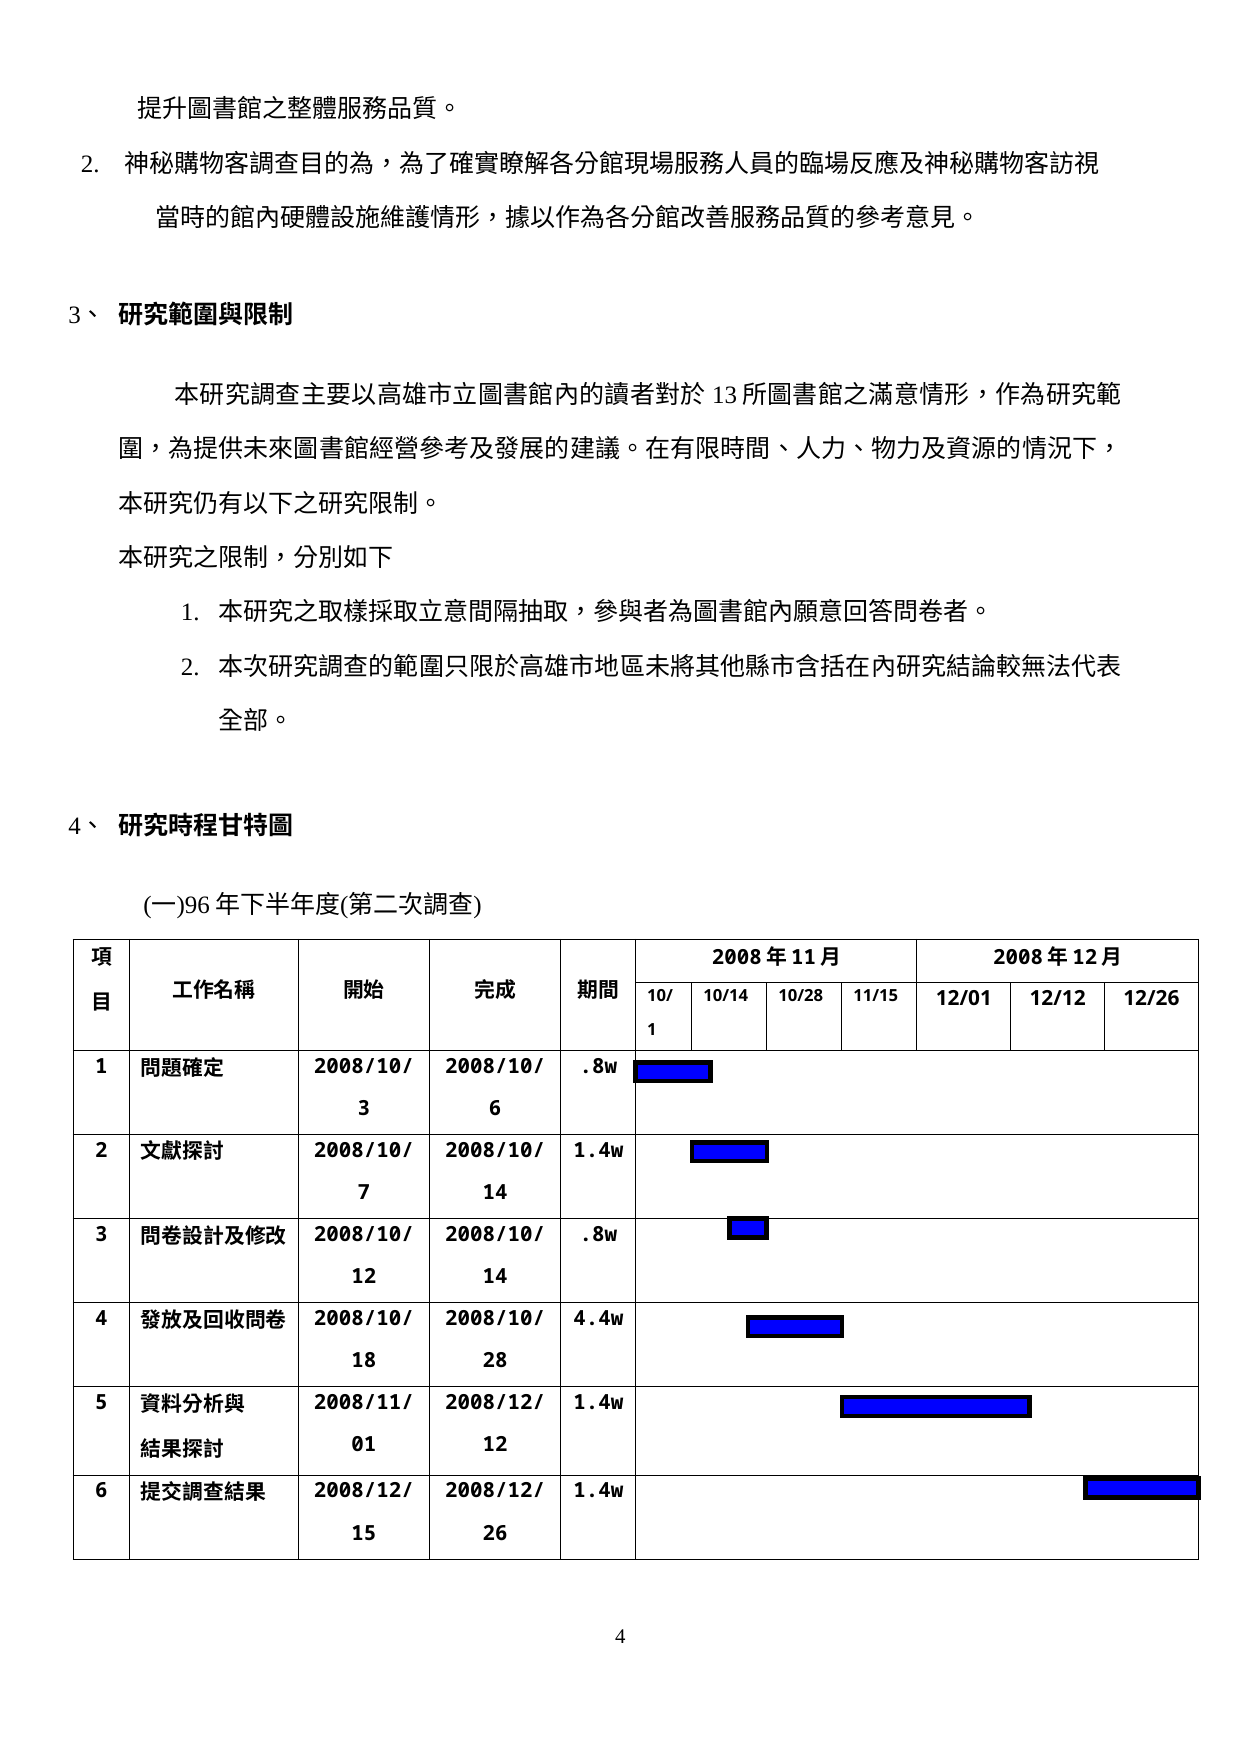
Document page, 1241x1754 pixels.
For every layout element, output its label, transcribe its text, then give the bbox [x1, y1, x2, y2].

table_header 2008年12月 [917, 940, 1198, 982]
table_cell [636, 1476, 1198, 1558]
table_cell 2008/10/3 [299, 1051, 429, 1134]
list 本次研究調查的範圍只限於高雄市地區未將其他縣市含括在內研究結論較無法代表全部。 [181, 646, 1122, 737]
table_cell 問卷設計及修改 [130, 1219, 298, 1302]
table_cell 2008/10/12 [299, 1219, 429, 1302]
table_cell 2008/12/12 [430, 1387, 560, 1474]
table_cell 2008/12/15 [299, 1476, 429, 1558]
table_cell 2008/11/01 [299, 1387, 429, 1474]
table_cell 資料分析與 結果探討 [130, 1387, 298, 1474]
table_cell 問題確定 [130, 1051, 298, 1134]
table_cell 2008/10/7 [299, 1135, 429, 1218]
table_cell 4 [74, 1303, 129, 1386]
table_cell 3 [74, 1219, 129, 1302]
table_cell .8w [561, 1219, 635, 1302]
table_cell 2008/10/14 [430, 1135, 560, 1218]
text 本研究之限制，分別如下 [118, 537, 1122, 574]
table_header 期間 [561, 940, 635, 1050]
table_cell [636, 1135, 1198, 1218]
list 研究範圍與限制 [68, 295, 1122, 331]
table_cell 提交調查結果 [130, 1476, 298, 1558]
table_cell 10/28 [767, 983, 841, 1050]
table_cell 2008/10/14 [430, 1219, 560, 1302]
table_cell 2008/12/26 [430, 1476, 560, 1558]
table_cell 1.4w [561, 1387, 635, 1474]
table_cell 4.4w [561, 1303, 635, 1386]
table_cell 12/01 [917, 983, 1010, 1050]
list 神秘購物客調查目的為，為了確實瞭解各分館現場服務人員的臨場反應及神秘購物客訪視 [81, 143, 1122, 179]
table_cell 發放及回收問卷 [130, 1303, 298, 1386]
table_header 完成 [430, 940, 560, 1050]
table_header 2008年11月 [636, 940, 916, 982]
text 當時的館內硬體設施維護情形，據以作為各分館改善服務品質的參考意見。 [118, 197, 1122, 234]
table_cell 1 [74, 1051, 129, 1134]
table_cell [636, 1387, 1198, 1474]
table_cell 6 [74, 1476, 129, 1558]
table_header 開始 [299, 940, 429, 1050]
text 提升圖書館之整體服務品質。 [118, 89, 1122, 125]
list 研究時程甘特圖 [68, 805, 1122, 841]
table_cell 2008/10/6 [430, 1051, 560, 1134]
table_cell 2 [74, 1135, 129, 1218]
table_cell [636, 1303, 1198, 1386]
table_cell 11/15 [842, 983, 916, 1050]
table_cell 1.4w [561, 1135, 635, 1218]
table_cell [636, 1051, 1198, 1134]
text (一)96年下半年度(第二次調查) [137, 884, 1122, 921]
list 本研究之取樣採取立意間隔抽取，參與者為圖書館內願意回答問卷者。 [181, 592, 1122, 628]
table_cell 文獻探討 [130, 1135, 298, 1218]
table_cell 10/14 [692, 983, 766, 1050]
table_header 工作名稱 [130, 940, 298, 1050]
text 本研究調查主要以高雄市立圖書館內的讀者對於13所圖書館之滿意情形，作為研究範圍，為提供未來圖書館經營參考及發展的建議。在有限時間、人力、物力及資源的情況下，本研究仍有以下之研究限制。 [118, 374, 1122, 519]
table_cell 1.4w [561, 1476, 635, 1558]
table_cell 5 [74, 1387, 129, 1474]
table_cell 2008/10/28 [430, 1303, 560, 1386]
table_header 項目 [74, 940, 129, 1050]
table_cell 10/1 [636, 983, 691, 1050]
table_cell [636, 1219, 1198, 1302]
table_cell 12/12 [1011, 983, 1104, 1050]
table_cell .8w [561, 1051, 635, 1134]
table_cell 2008/10/18 [299, 1303, 429, 1386]
table_cell 12/26 [1105, 983, 1198, 1050]
